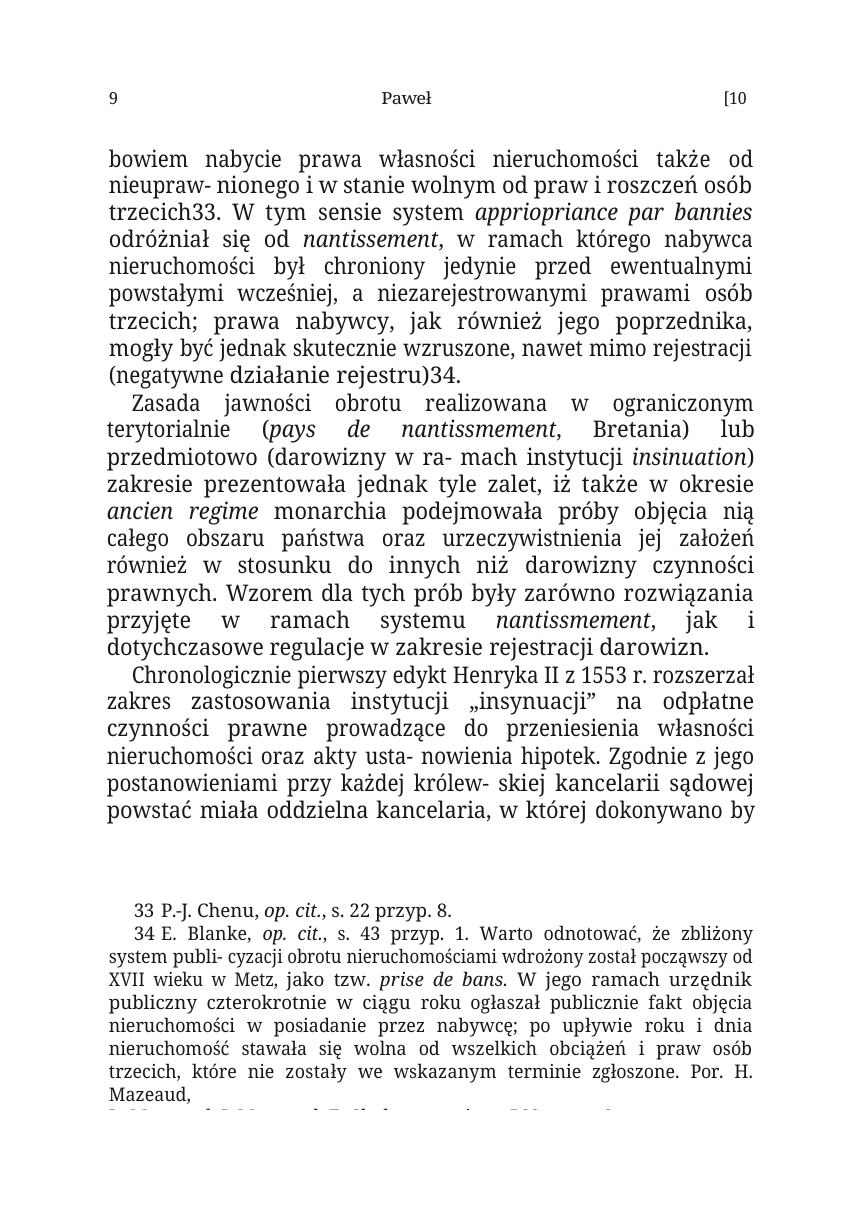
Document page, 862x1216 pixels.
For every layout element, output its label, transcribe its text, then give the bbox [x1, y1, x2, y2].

text bowiem nabycie prawa własności nieruchomości także od nieupraw- nionego i w stanie wolnym od praw i roszczeń osób trzecich33. W tym sensie system appriopriance par bannies odróżniał się od nantissement, w ramach którego nabywca nieruchomości był chroniony jedynie przed ewentualnymi powstałymi wcześniej, a niezarejestrowanymi prawami osób trzecich; prawa nabywcy, jak również jego poprzednika, mogły być jednak skutecznie wzruszone, nawet mimo rejestracji (negatywne działanie rejestru)34. [109, 146, 753, 390]
list E. Blanke, op. cit., s. 43 przyp. 1. Warto odnotować, że zbliżony system publi- cyzacji obrotu nieruchomościami wdrożony został począwszy od XVII wieku w Metz, jako tzw. prise de bans. W jego ramach urzędnik publiczny czterokrotnie w ciągu roku ogłaszał publicznie fakt objęcia nieruchomości w posiadanie przez nabywcę; po upływie roku i dnia nieruchomość stawała się wolna od wszelkich obciążeń i praw osób trzecich, które nie zostały we wskazanym terminie zgłoszone. Por. H. Mazeaud, [109, 922, 753, 1107]
text 98 [109, 87, 127, 112]
text Paweł Blajer [381, 87, 480, 112]
text [10] [723, 87, 751, 112]
text Zasada jawności obrotu realizowana w ograniczonym terytorialnie (pays de nantissmement, Bretania) lub przedmiotowo (darowizny w ra- mach instytucji insinuation) zakresie prezentowała jednak tyle zalet, iż także w okresie ancien regime monarchia podejmowała próby objęcia nią całego obszaru państwa oraz urzeczywistnienia jej założeń również w stosunku do innych niż darowizny czynności prawnych. Wzorem dla tych prób były zarówno rozwiązania przyjęte w ramach systemu nantissmement, jak i dotychczasowe regulacje w zakresie rejestracji darowizn. [107, 390, 754, 662]
list P.-J. Chenu, op. cit., s. 22 przyp. 8. [134, 898, 754, 922]
text Chronologicznie pierwszy edykt Henryka II z 1553 r. rozszerzał zakres zastosowania instytucji „insynuacji” na odpłatne czynności prawne prowadzące do przeniesienia własności nieruchomości oraz akty usta- nowienia hipotek. Zgodnie z jego postanowieniami przy każdej królew- skiej kancelarii sądowej powstać miała oddzielna kancelaria, w której dokonywano by rejestracji tego typu czynności – przede wszystkim dla celów podatkowych. Regulacje tego edyktu nie zostały jednak nigdy wprowadzone w życie35. [107, 662, 754, 827]
